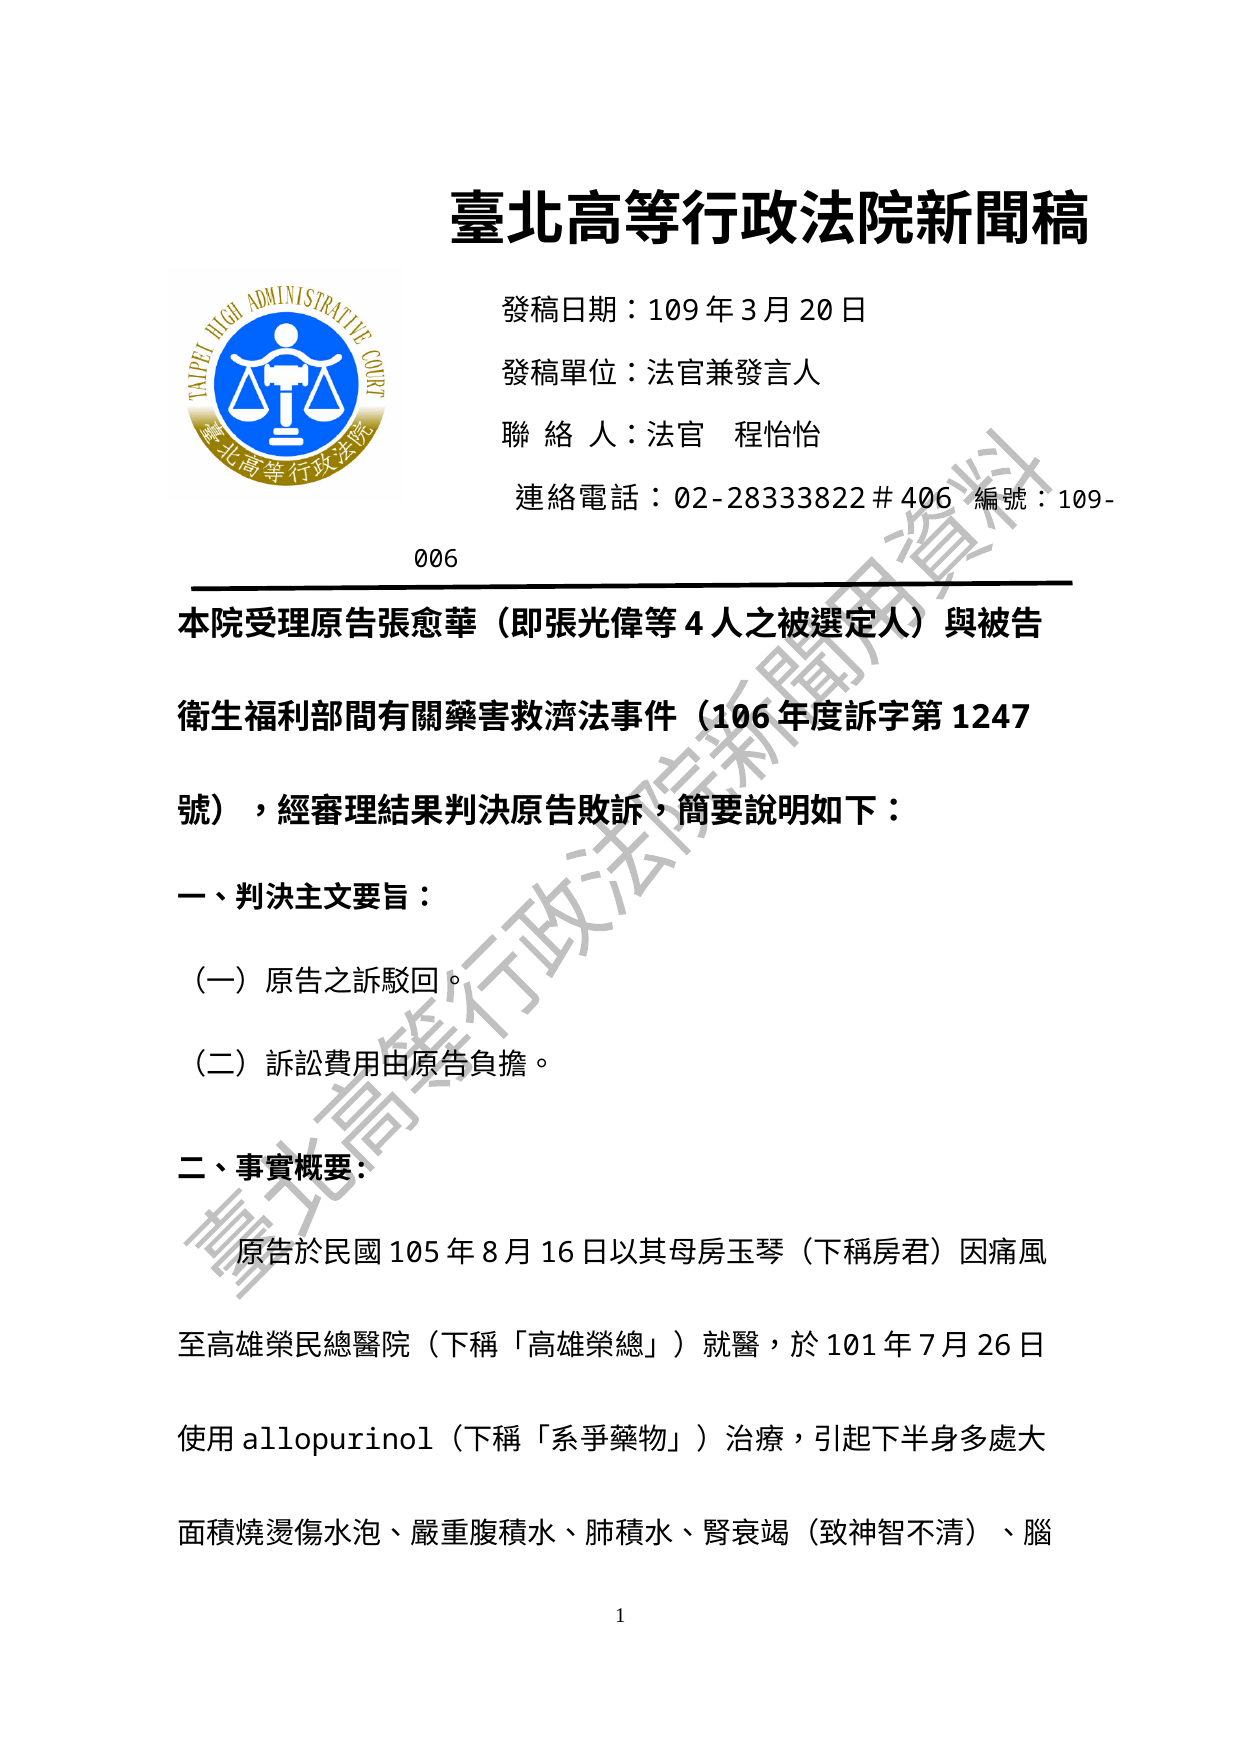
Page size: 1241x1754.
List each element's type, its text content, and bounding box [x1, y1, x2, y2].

table_header 臺北高等行政法院新聞稿 發稿日期：109年3月20日 發稿單位：法官兼發言人 聯 絡 人：法官 程怡怡 連絡電話：02-28333822＃406 編號：109-006 [410, 142, 1120, 579]
text 一、判決主文要旨： [177, 853, 1063, 916]
text （二）訴訟費用由原告負擔。 [177, 1020, 426, 1083]
text 原告於民國105年8月16日以其母房玉琴（下稱房君）因痛風至高雄榮民總醫院（下稱「高雄榮總」）就醫，於101年7月26日使用allopurinol（下稱「系爭藥物」）治療，引起下半身多處大面積燒燙傷水泡、嚴重腹積水、肺積水、腎衰竭（致神智不清）、腦 [177, 1208, 1063, 1551]
text （二）訴訟費用由原告負擔。 [426, 1020, 1063, 1083]
text （二）訴訟費用由原告負擔。 [416, 1020, 438, 1037]
text 本院受理原告張愈華（即張光偉等4人之被選定人）與被告衛生福利部間有關藥害救濟法事件（106年度訴字第1247號），經審理結果判決原告敗訴，簡要說明如下： [177, 579, 1063, 829]
text （一）原告之訴駁回。 [177, 937, 1063, 999]
table_header [161, 142, 410, 579]
text 二、事實概要: [177, 1124, 1063, 1187]
